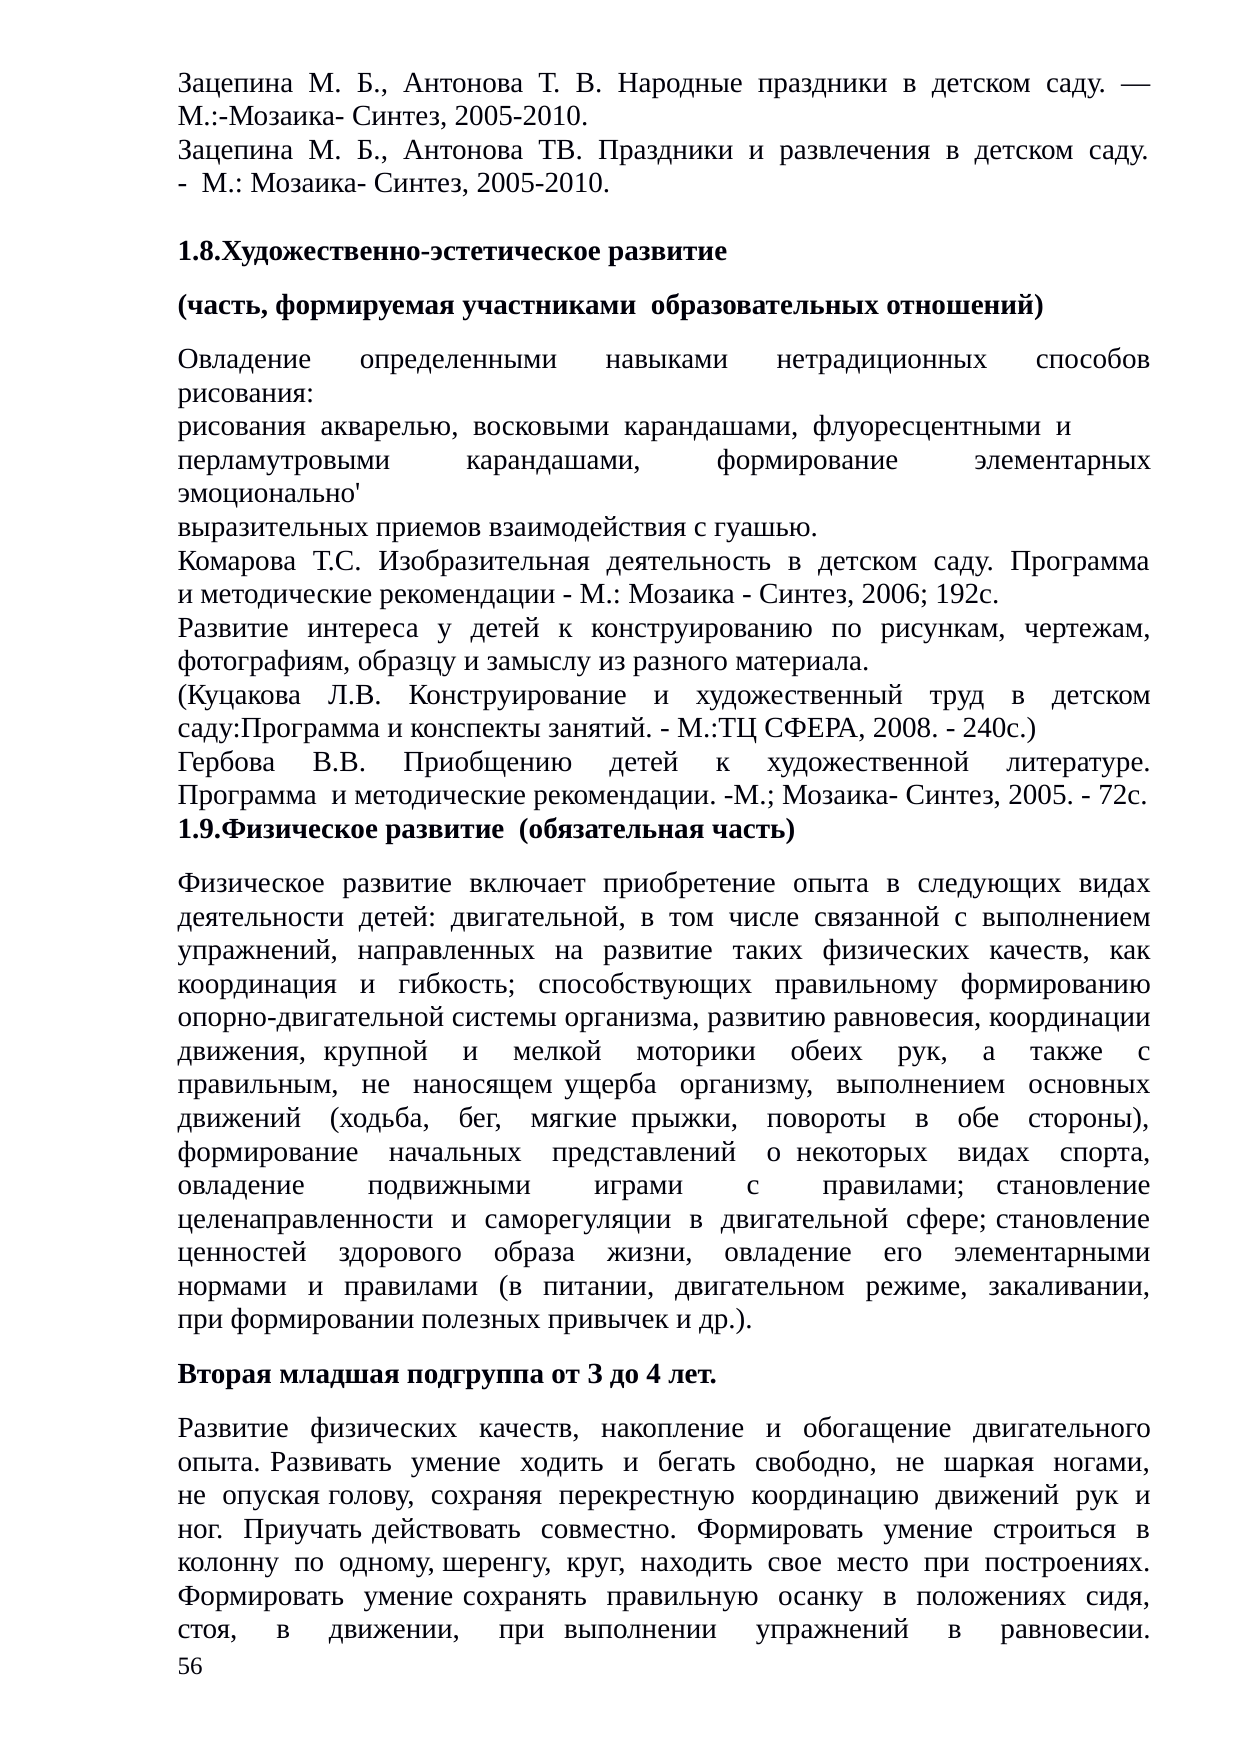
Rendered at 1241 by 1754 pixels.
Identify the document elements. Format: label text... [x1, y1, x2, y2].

text Овладение определенными навыками нетрадиционных способов рисования: [177, 341, 1152, 408]
text 1.8.Художественно-эстетическое развитие [177, 233, 1152, 266]
text Зацепина М. Б., Антонова ТВ. Праздники и развлечения в детском саду. - М.: Мозаика- Синтез, 2005-2010. [177, 132, 1152, 199]
text Вторая младшая подгруппа от З до 4 лет. [177, 1356, 1152, 1389]
text Физическое развитие включает приобретение опыта в следующих видах деятельности детей: двигательной, в том числе связанной с выполнением упражнений, направленных на развитие таких физических качеств, как координация и гибкость; способствующих правильному формированию опорно-двигательной системы организма, развитию равновесия, координации движения, крупной и мелкой моторики обеих рук, а также с правильным, не наносящем ущерба организму, выполнением основных движений (ходьба, бег, мягкие прыжки, повороты в обе стороны), формирование начальных представлений о некоторых видах спорта, овладение подвижными играми с правилами; становление целенаправленности и саморегуляции в двигательной сфере; становление ценностей здорового образа жизни, овладение его элементарными нормами и правилами (в питании, двигательном режиме, закаливании, при формировании полезных привычек и др.). [177, 865, 1152, 1335]
text (часть, формируемая участниками образовательных отношений) [177, 287, 1152, 321]
text 1.9.Физическое развитие (обязательная часть) [177, 811, 1152, 844]
text Развитие физических качеств, накопление и обогащение двигательного опыта. Развивать умение ходить и бегать свободно, не шаркая ногами, не опуская голову, сохраняя перекрестную координацию движений рук и ног. Приучать действовать совместно. Формировать умение строиться в колонну по одному, шеренгу, круг, находить свое место при построениях. Формировать умение сохранять правильную осанку в положениях сидя, стоя, в движении, при выполнении упражнений в равновесии. [177, 1410, 1152, 1645]
text Гербова В.В. Приобщению детей к художественной литературе. Программа и методические рекомендации. -М.; Мозаика- Синтез, 2005. - 72с. [177, 744, 1152, 811]
text Развитие интереса у детей к конструированию по рисункам, чертежам, фотографиям, образцу и замыслу из разного материала. [177, 610, 1152, 677]
text перламутровыми карандашами, формирование элементарных эмоционально' [177, 442, 1152, 509]
text Комарова Т.С. Изобразительная деятельность в детском саду. Программа и методические рекомендации - М.: Мозаика - Синтез, 2006; 192с. [177, 543, 1152, 610]
text выразительных приемов взаимодействия с гуашью. [177, 509, 1152, 543]
text Зацепина М. Б., Антонова Т. В. Народные праздники в детском саду. — М.:-Мозаика- Синтез, 2005-2010. [177, 65, 1152, 132]
text рисования акварелью, восковыми карандашами, флуоресцентными и [177, 408, 1152, 442]
text (Куцакова Л.В. Конструирование и художественный труд в детском саду:Программа и конспекты занятий. - М.:ТЦ СФЕРА, 2008. - 240с.) [177, 677, 1152, 744]
